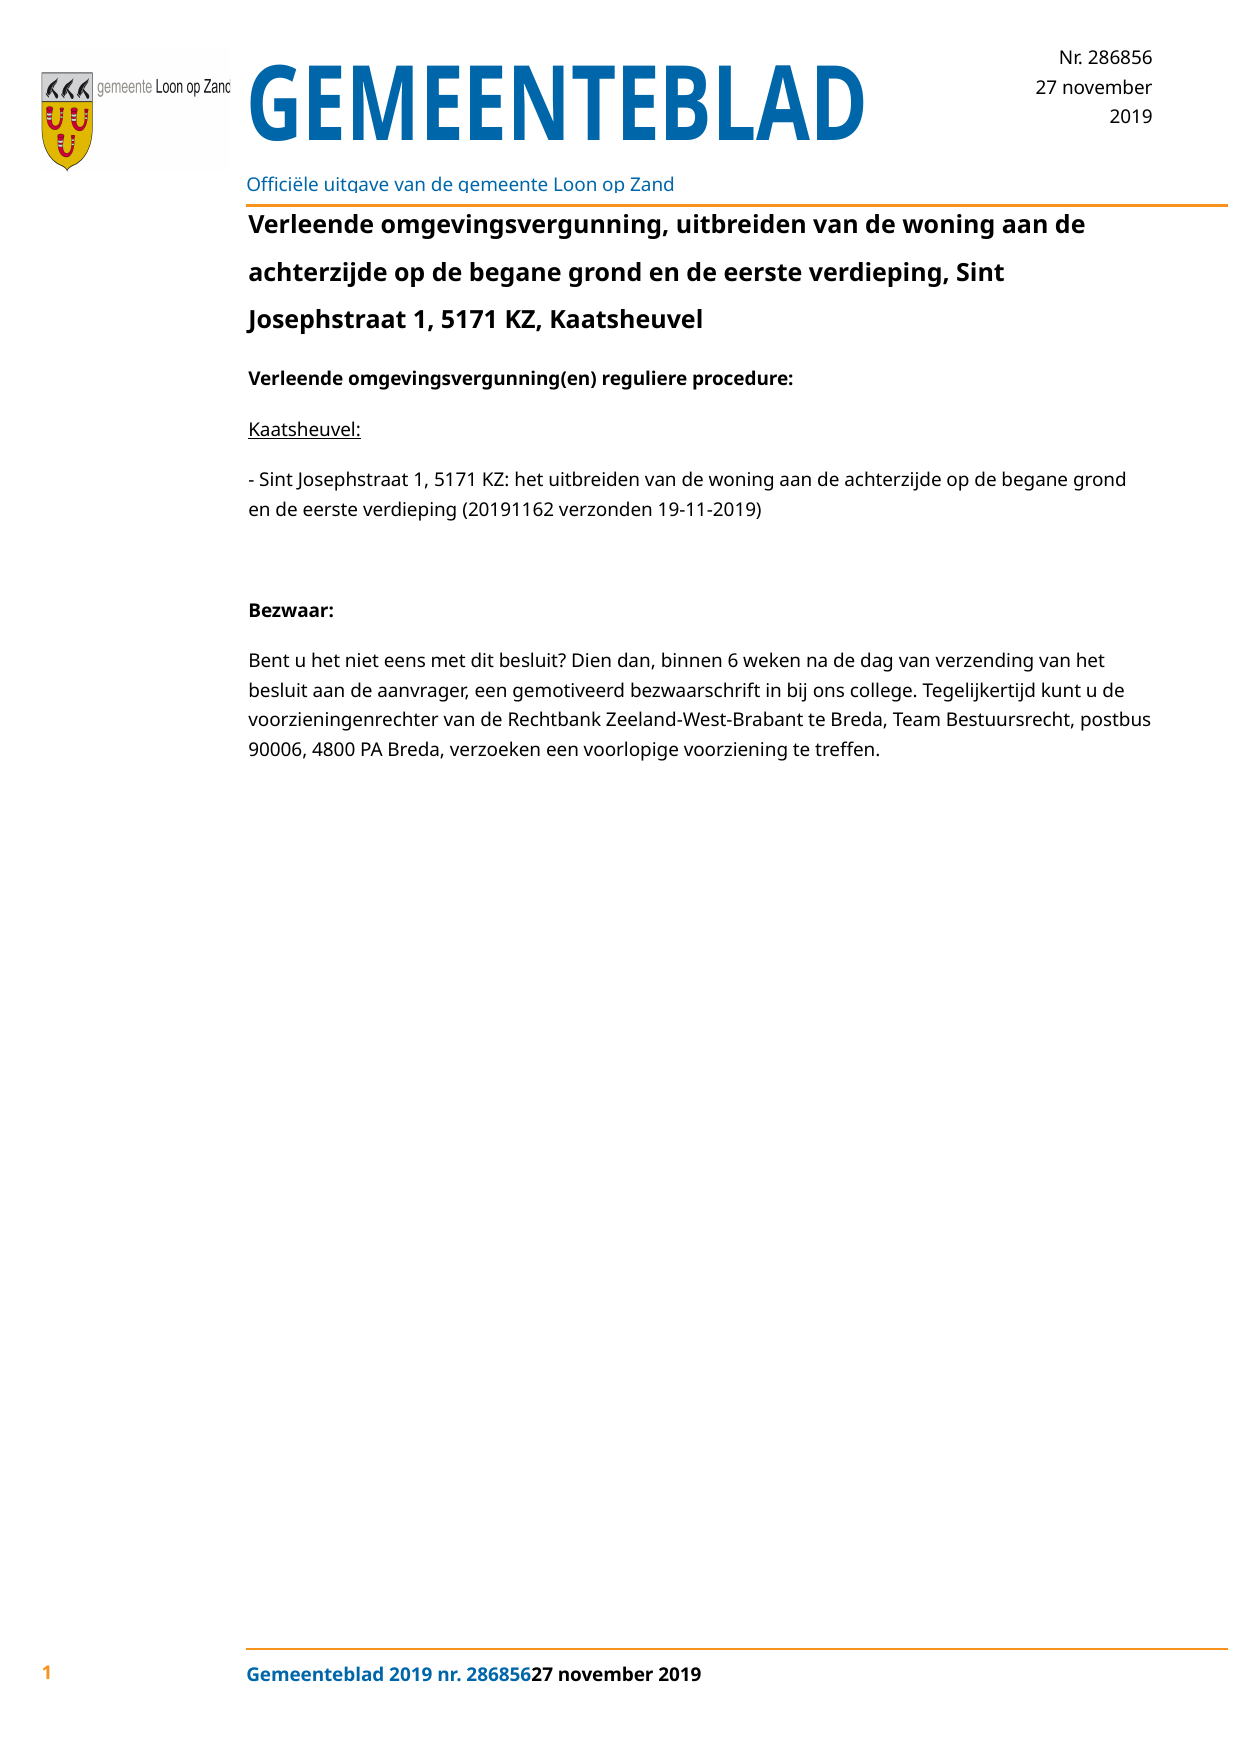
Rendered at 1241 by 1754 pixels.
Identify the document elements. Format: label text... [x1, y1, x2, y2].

text - Sint Josephstraat 1, 5171 KZ: het uitbreiden van de woning aan de achterzijde op de begane grond en de eerste verdieping (20191162 verzonden 19-11-2019) [248, 466, 1152, 522]
text Bezwaar: [248, 597, 1152, 622]
text Kaatsheuvel: [248, 416, 1152, 442]
text Verleende omgevingsvergunning(en) reguliere procedure: [248, 366, 1152, 391]
text Verleende omgevingsvergunning, uitbreiden van de woning aan de achterzijde op de begane grond en de eerste verdieping, Sint Josephstraat 1, 5171 KZ, Kaatsheuvel [248, 207, 1152, 336]
picture [41, 47, 231, 172]
text Bent u het niet eens met dit besluit? Dien dan, binnen 6 weken na de dag van verzending van het besluit aan de aanvrager, een gemotiveerd bezwaarschrift in bij ons college. Tegelijkertijd kunt u de voorzieningenrechter van de Rechtbank Zeeland-West-Brabant te Breda, Team Bestuursrecht, postbus 90006, 4800 PA Breda, verzoeken een voorlopige voorziening te treffen. [248, 647, 1152, 762]
